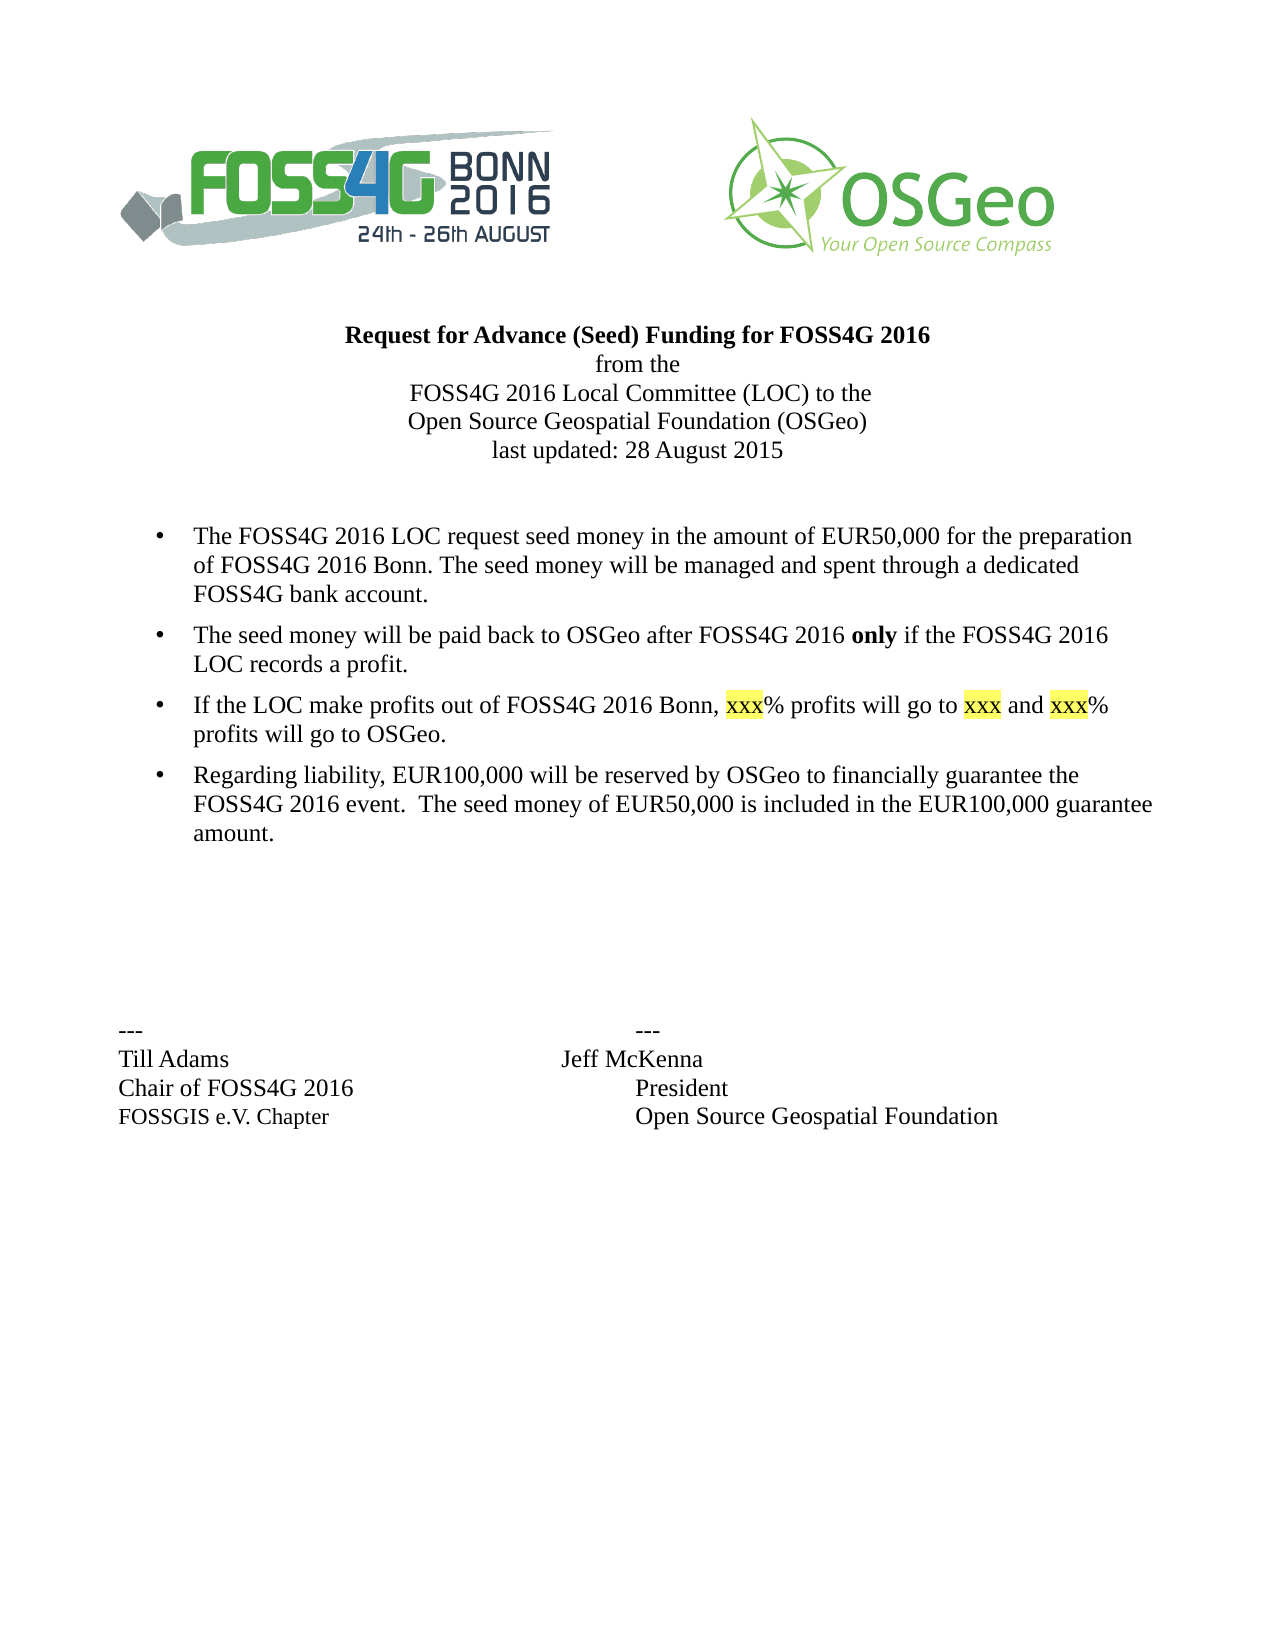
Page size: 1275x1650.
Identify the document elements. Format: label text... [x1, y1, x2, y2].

text FOSS4G 2016 Local Committee (LOC) to the [118, 378, 1157, 406]
list Till Adams Jeff McKenna [118, 1044, 1157, 1073]
text last updated: 28 August 2015 [118, 435, 1157, 464]
list Chair of FOSS4G 2016 President [118, 1073, 1157, 1101]
text from the [118, 349, 1157, 378]
list If the LOC make profits out of FOSS4G 2016 Bonn, xxx% profits will go to xxx and xxx% profits will go to OSGeo. [156, 690, 1157, 748]
list The FOSS4G 2016 LOC request seed money in the amount of EUR50,000 for the preparation of FOSS4G 2016 Bonn. The seed money will be managed and spent through a dedicated FOSS4G bank account. [156, 521, 1157, 608]
list --- --- [118, 1015, 1157, 1044]
list Regarding liability, EUR100,000 will be reserved by OSGeo to financially guarantee the FOSS4G 2016 event. The seed money of EUR50,000 is included in the EUR100,000 guarantee amount. [156, 760, 1157, 846]
text Request for Advance (Seed) Funding for FOSS4G 2016 [118, 320, 1157, 349]
picture [118, 118, 553, 249]
picture [723, 117, 1054, 256]
text Open Source Geospatial Foundation (OSGeo) [118, 406, 1157, 435]
list FOSSGIS e.V. Chapter Open Source Geospatial Foundation [118, 1101, 1157, 1130]
list The seed money will be paid back to OSGeo after FOSS4G 2016 only if the FOSS4G 2016 LOC records a profit. [156, 620, 1157, 678]
